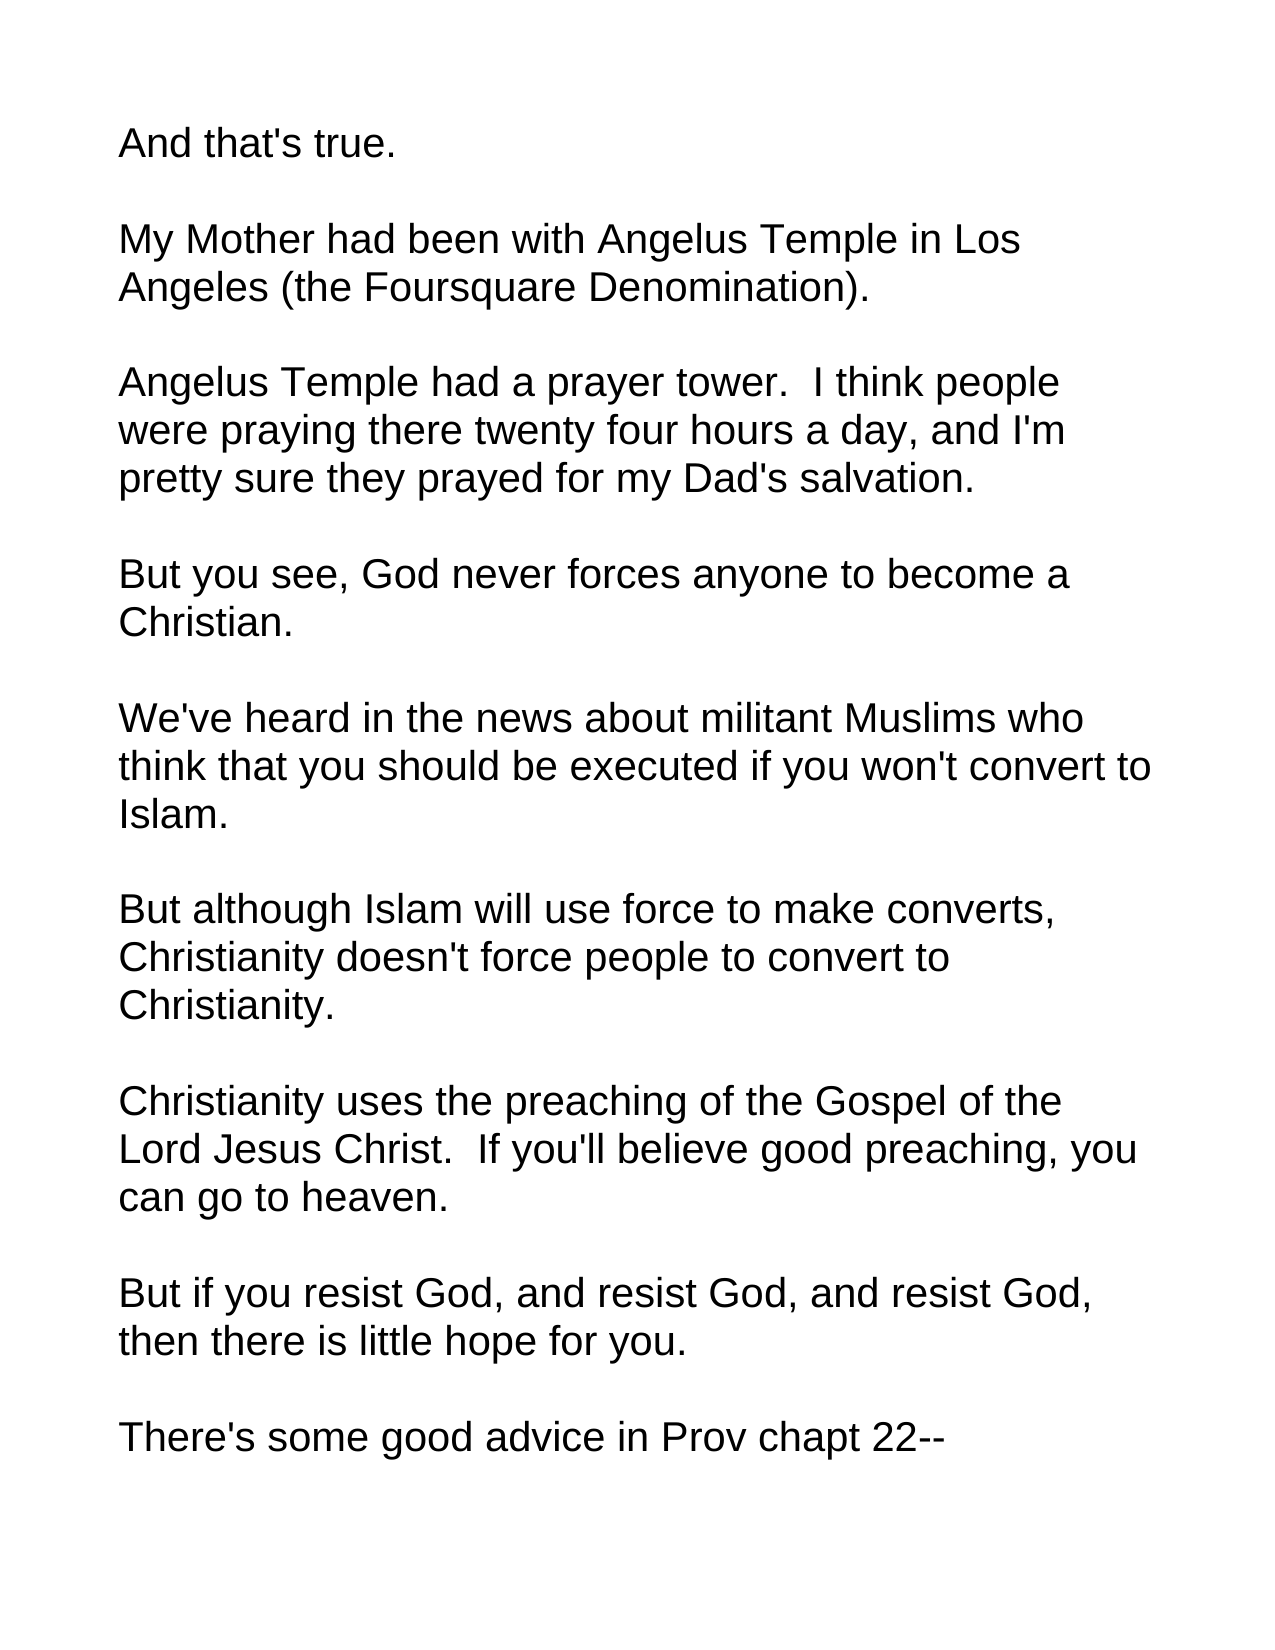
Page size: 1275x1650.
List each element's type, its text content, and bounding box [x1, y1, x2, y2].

text We've heard in the news about militant Muslims who think that you should be executed if you won't convert to Islam. [118, 693, 1157, 837]
text But although Islam will use force to make converts, Christianity doesn't force people to convert to Christianity. [118, 885, 1157, 1028]
text There's some good advice in Prov chapt 22-- [118, 1412, 1157, 1460]
text Christianity uses the preaching of the Gospel of the Lord Jesus Christ. If you'll believe good preaching, you can go to heaven. [118, 1076, 1157, 1220]
text And that's true. [118, 118, 1157, 166]
text But you see, God never forces anyone to become a Christian. [118, 549, 1157, 645]
text But if you resist God, and resist God, and resist God, then there is little hope for you. [118, 1268, 1157, 1364]
text Angelus Temple had a prayer tower. I think people were praying there twenty four hours a day, and I'm pretty sure they prayed for my Dad's salvation. [118, 358, 1157, 501]
text My Mother had been with Angelus Temple in Los Angeles (the Foursquare Denomination). [118, 214, 1157, 310]
